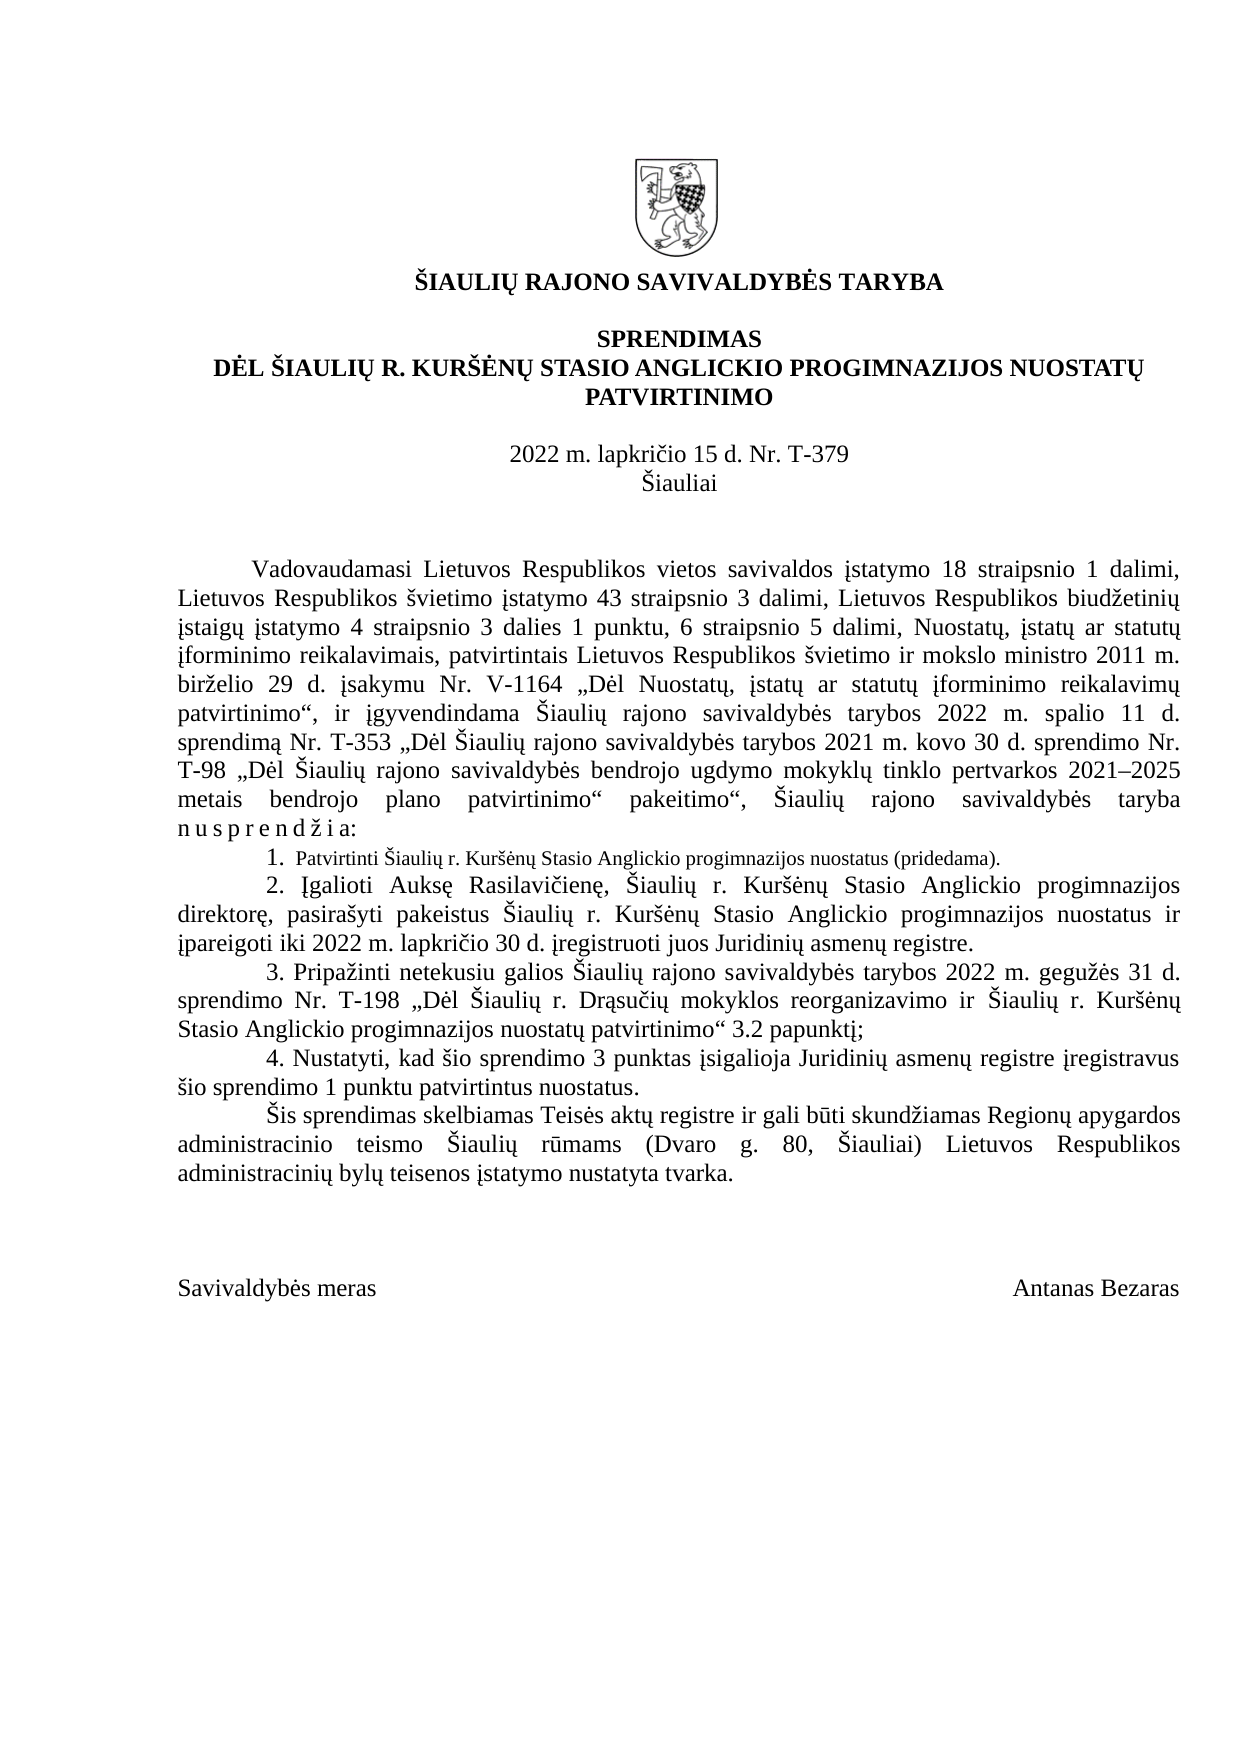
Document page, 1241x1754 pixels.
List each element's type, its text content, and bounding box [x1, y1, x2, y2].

text 1. Patvirtinti Šiaulių r. Kuršėnų Stasio Anglickio progimnazijos nuostatus (pridedama). [177, 842, 1181, 871]
text Šiauliai [177, 468, 1181, 497]
text DĖL ŠIAULIŲ R. KURŠĖNŲ STASIO ANGLICKIO PROGIMNAZIJOS NUOSTATŲ PATVIRTINIMO [177, 353, 1181, 411]
text SPRENDIMAS [177, 324, 1181, 353]
text ŠIAULIŲ RAJONO SAVIVALDYBĖS TARYBA [177, 267, 1181, 296]
text 2. Įgalioti Auksę Rasilavičienę, Šiaulių r. Kuršėnų Stasio Anglickio progimnazijos direktorę, pasirašyti pakeistus Šiaulių r. Kuršėnų Stasio Anglickio progimnazijos nuostatus ir įpareigoti iki 2022 m. lapkričio 30 d. įregistruoti juos Juridinių asmenų registre. [177, 871, 1181, 957]
text 2022 m. lapkričio 15 d. Nr. T-379 [177, 439, 1181, 468]
text Savivaldybės meras Antanas Bezaras [177, 1273, 1181, 1302]
text 4. Nustatyti, kad šio sprendimo 3 punktas įsigalioja Juridinių asmenų registre įregistravus šio sprendimo 1 punktu patvirtintus nuostatus. [177, 1043, 1181, 1101]
text Vadovaudamasi Lietuvos Respublikos vietos savivaldos įstatymo 18 straipsnio 1 dalimi, Lietuvos Respublikos švietimo įstatymo 43 straipsnio 3 dalimi, Lietuvos Respublikos biudžetinių įstaigų įstatymo 4 straipsnio 3 dalies 1 punktu, 6 straipsnio 5 dalimi, Nuostatų, įstatų ar statutų įforminimo reikalavimais, patvirtintais Lietuvos Respublikos švietimo ir mokslo ministro 2011 m. birželio 29 d. įsakymu Nr. V-1164 „Dėl Nuostatų, įstatų ar statutų įforminimo reikalavimų patvirtinimo“, ir įgyvendindama Šiaulių rajono savivaldybės tarybos 2022 m. spalio 11 d. sprendimą Nr. T-353 „Dėl Šiaulių rajono savivaldybės tarybos 2021 m. kovo 30 d. sprendimo Nr. T-98 „Dėl Šiaulių rajono savivaldybės bendrojo ugdymo mokyklų tinklo pertvarkos 2021–2025 metais bendrojo plano patvirtinimo“ pakeitimo“, Šiaulių rajono savivaldybės taryba nusprendžia: [177, 554, 1181, 842]
text Šis sprendimas skelbiamas Teisės aktų registre ir gali būti skundžiamas Regionų apygardos administracinio teismo Šiaulių rūmams (Dvaro g. 80, Šiauliai) Lietuvos Respublikos administracinių bylų teisenos įstatymo nustatyta tvarka. [177, 1101, 1181, 1187]
text 3. Pripažinti netekusiu galios Šiaulių rajono savivaldybės tarybos 2022 m. gegužės 31 d. sprendimo Nr. T-198 „Dėl Šiaulių r. Drąsučių mokyklos reorganizavimo ir Šiaulių r. Kuršėnų Stasio Anglickio progimnazijos nuostatų patvirtinimo“ 3.2 papunktį; [177, 957, 1181, 1043]
